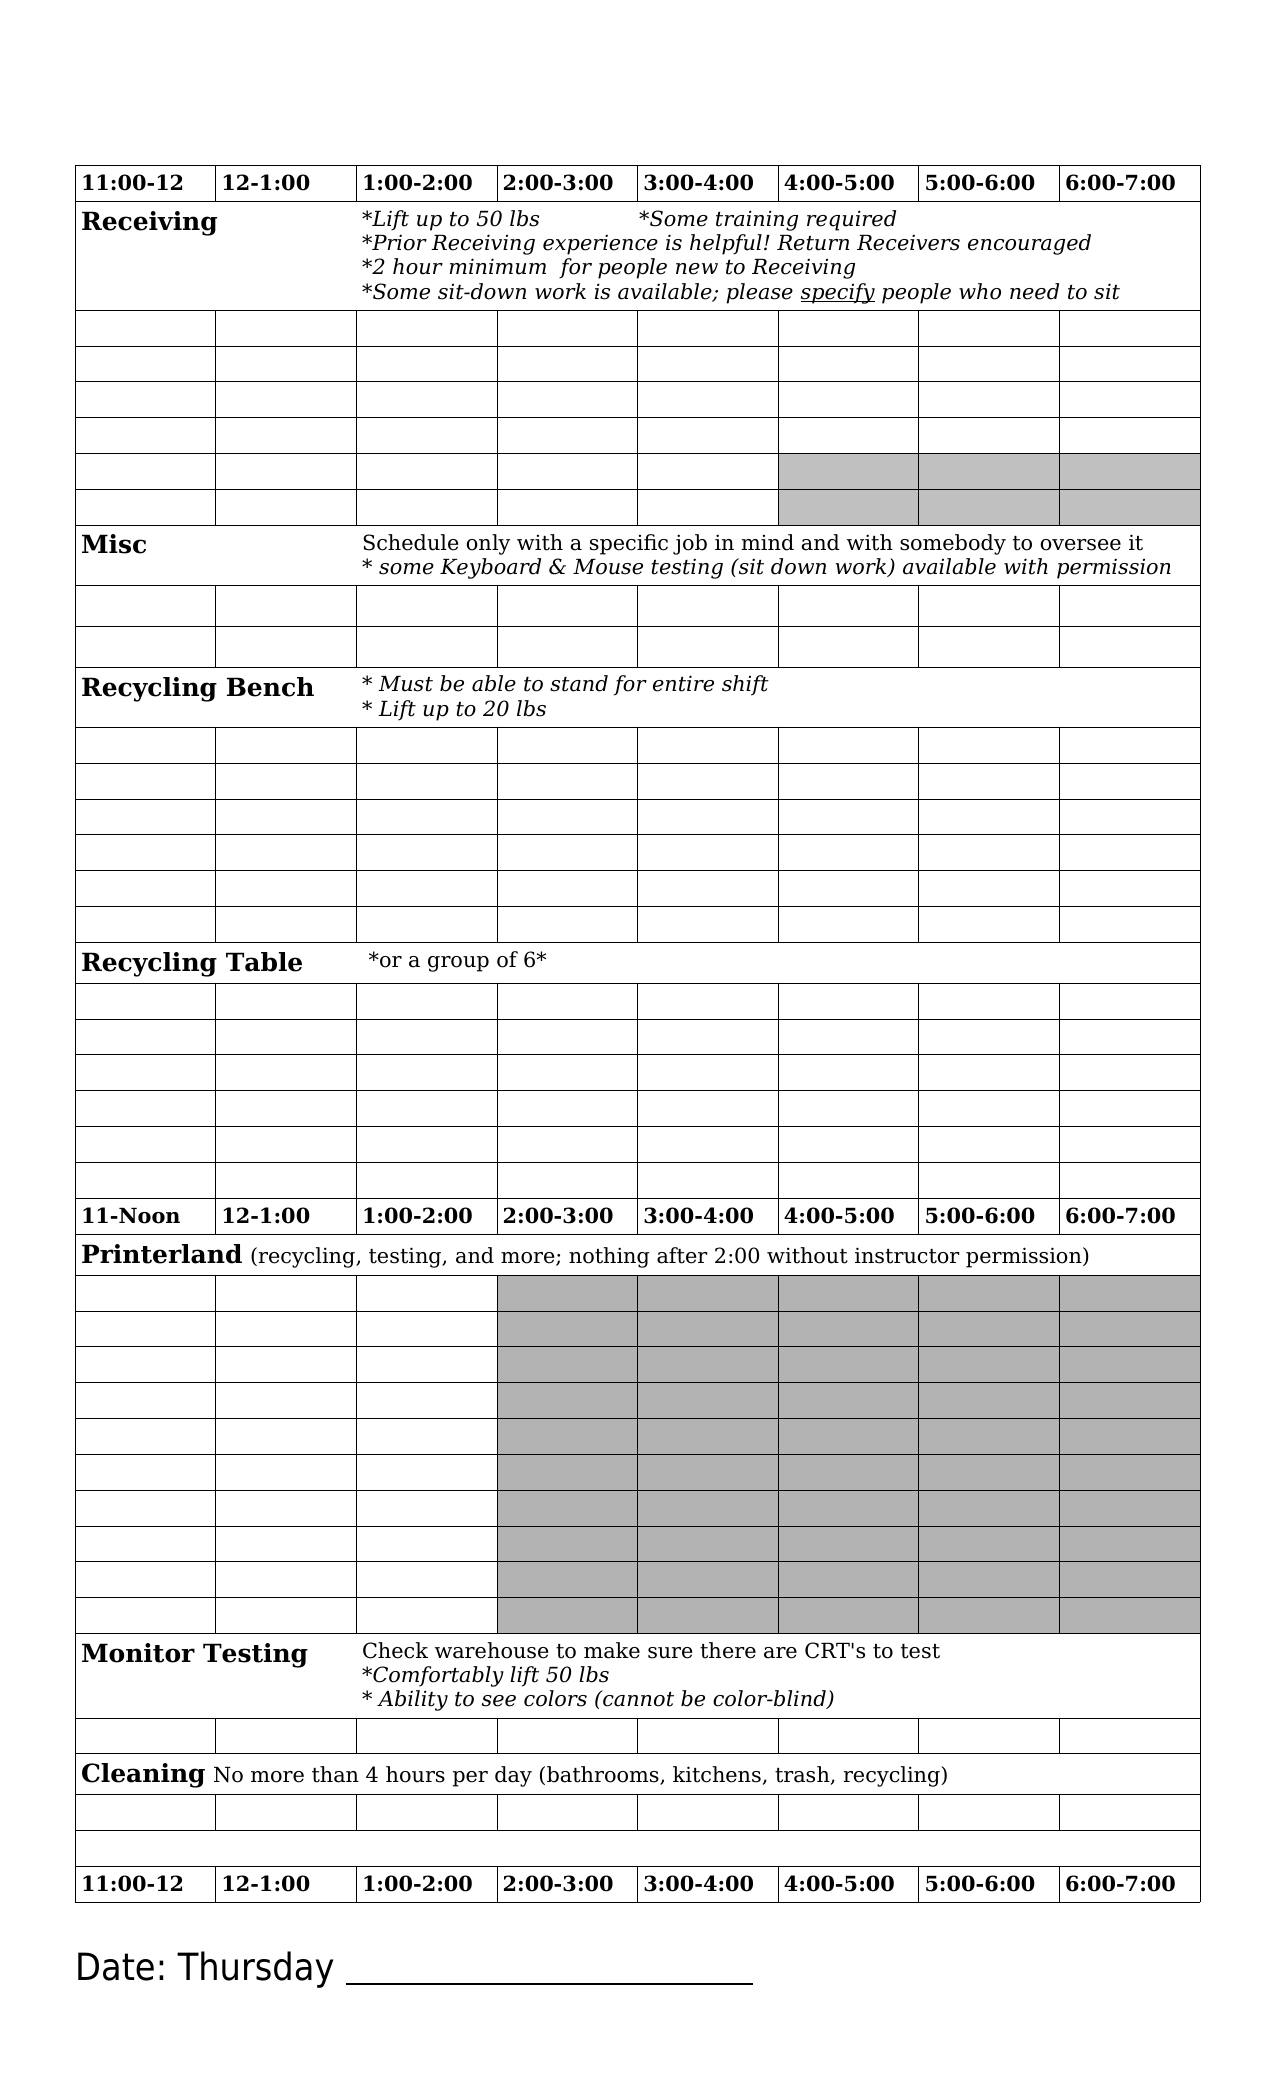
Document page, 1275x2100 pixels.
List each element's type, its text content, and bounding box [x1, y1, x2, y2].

table_cell [498, 871, 637, 906]
table_cell [357, 728, 497, 763]
table_cell [919, 764, 1059, 798]
table_cell [1060, 1127, 1200, 1162]
table_cell [216, 1312, 356, 1346]
table_cell [216, 311, 356, 346]
table_cell [1060, 1091, 1200, 1126]
table_cell [76, 311, 215, 346]
table_cell [76, 1562, 215, 1597]
table_cell [919, 1383, 1059, 1418]
table_cell [357, 627, 497, 667]
table_cell 3:00-4:00 [638, 1199, 778, 1234]
table_cell [76, 1527, 215, 1561]
table_cell [76, 1831, 1200, 1866]
table_cell [1060, 1383, 1200, 1418]
table_cell [216, 1719, 356, 1753]
table_cell [638, 627, 778, 667]
table_cell [498, 418, 637, 453]
table_cell [216, 1562, 356, 1597]
table_header 11:00-12 [76, 166, 215, 201]
table_cell [1060, 1562, 1200, 1597]
table_cell 1:00-2:00 [357, 1199, 497, 1234]
table_cell [498, 1527, 637, 1561]
table_cell [216, 1383, 356, 1418]
table_cell [498, 907, 637, 942]
table_cell [638, 1419, 778, 1454]
table_cell [1060, 1276, 1200, 1311]
table_cell [216, 1598, 356, 1633]
table_cell [638, 800, 778, 834]
table_cell [1060, 1719, 1200, 1753]
table_cell [357, 1795, 497, 1830]
table_cell [779, 1127, 918, 1162]
table_cell [498, 764, 637, 798]
table_cell [779, 1491, 918, 1526]
table_cell [919, 382, 1059, 417]
table_cell [76, 1055, 215, 1090]
table_cell [638, 764, 778, 798]
table_cell [357, 382, 497, 417]
table_cell [919, 1562, 1059, 1597]
table_cell Recycling Table [76, 943, 356, 983]
table_cell [919, 1491, 1059, 1526]
table_cell 6:00-7:00 [1060, 1867, 1200, 1902]
table_cell [76, 1163, 215, 1198]
table_cell [638, 1455, 778, 1490]
table_cell [76, 871, 215, 906]
table_cell [779, 835, 918, 870]
table_cell [919, 1020, 1059, 1054]
table_cell [357, 311, 497, 346]
table_cell [76, 984, 215, 1018]
table_cell [76, 454, 215, 489]
table_cell [357, 1527, 497, 1561]
table_cell [919, 1598, 1059, 1633]
table_cell [357, 1491, 497, 1526]
table_cell [919, 1127, 1059, 1162]
table_cell [1060, 1795, 1200, 1830]
table_cell [638, 1163, 778, 1198]
table_cell Schedule only with a specific job in mind and with somebody to oversee it * some Keyboard & Mouse testing (sit down work) available with permission [356, 526, 1200, 585]
table_cell [779, 586, 918, 626]
table_cell [498, 382, 637, 417]
table_cell 3:00-4:00 [638, 1867, 778, 1902]
table_cell [1060, 1598, 1200, 1633]
table_cell Cleaning No more than 4 hours per day (bathrooms, kitchens, trash, recycling) [76, 1754, 1200, 1794]
table_cell [919, 835, 1059, 870]
table_cell [779, 1163, 918, 1198]
table_cell [919, 454, 1059, 489]
table_cell [638, 1598, 778, 1633]
table_cell [357, 1347, 497, 1382]
table_cell [216, 1347, 356, 1382]
table_cell [216, 454, 356, 489]
table_cell [1060, 800, 1200, 834]
table_cell [357, 1127, 497, 1162]
table_cell [638, 907, 778, 942]
table_cell *or a group of 6* [356, 943, 1200, 983]
table_cell [779, 490, 918, 525]
table_cell [498, 1562, 637, 1597]
table_cell [1060, 311, 1200, 346]
table_cell [638, 835, 778, 870]
table_cell [76, 1491, 215, 1526]
table_cell *Lift up to 50 lbs *Some training required *Prior Receiving experience is helpful! Return Receivers encouraged *2 hour minimum for people new to Receiving *Some sit-down work is available; please specify people who need to sit [356, 202, 1200, 310]
table_cell [919, 418, 1059, 453]
table_cell [1060, 1347, 1200, 1382]
table_cell [919, 984, 1059, 1018]
table_cell [357, 586, 497, 626]
table_cell [779, 1527, 918, 1561]
table_cell [498, 1795, 637, 1830]
table_cell 12-1:00 [216, 1199, 356, 1234]
table_cell [779, 907, 918, 942]
table_cell [498, 1419, 637, 1454]
table_cell [76, 728, 215, 763]
table_cell [357, 1419, 497, 1454]
table_cell [76, 1312, 215, 1346]
table_cell [498, 984, 637, 1018]
text Date: Thursday [75, 1946, 1200, 1989]
table_cell [216, 1091, 356, 1126]
table_cell [779, 728, 918, 763]
table_cell [779, 1562, 918, 1597]
table_cell [76, 1383, 215, 1418]
table_cell [919, 907, 1059, 942]
table_cell [498, 1719, 637, 1753]
table_cell [638, 382, 778, 417]
table_cell [779, 1455, 918, 1490]
table_cell [76, 764, 215, 798]
table_cell [216, 984, 356, 1018]
table_header 2:00-3:00 [498, 166, 637, 201]
table_header 12-1:00 [216, 166, 356, 201]
table_cell [919, 627, 1059, 667]
table_cell [76, 490, 215, 525]
table_cell [216, 1127, 356, 1162]
table_cell [357, 1020, 497, 1054]
table_cell [76, 1598, 215, 1633]
table_cell [638, 871, 778, 906]
table_cell [919, 728, 1059, 763]
table_cell [779, 382, 918, 417]
table_cell [638, 728, 778, 763]
table_cell [216, 1455, 356, 1490]
table_header 6:00-7:00 [1060, 166, 1200, 201]
table_cell [638, 1562, 778, 1597]
table_cell [1060, 871, 1200, 906]
table_cell [216, 871, 356, 906]
table_cell [638, 586, 778, 626]
table_cell [638, 311, 778, 346]
table_cell [357, 835, 497, 870]
table_cell [779, 1347, 918, 1382]
table_cell [357, 1455, 497, 1490]
table_cell [76, 835, 215, 870]
table_cell [779, 800, 918, 834]
table_cell [498, 728, 637, 763]
table_cell [498, 1347, 637, 1382]
table_cell [779, 1020, 918, 1054]
table_cell 2:00-3:00 [498, 1867, 637, 1902]
table_cell [779, 1598, 918, 1633]
table_cell [919, 1055, 1059, 1090]
table_cell [216, 418, 356, 453]
table_cell [779, 1091, 918, 1126]
table_cell [1060, 728, 1200, 763]
table_cell [498, 1055, 637, 1090]
table_cell [498, 1163, 637, 1198]
table_cell [76, 1347, 215, 1382]
table_cell [919, 1312, 1059, 1346]
table_cell [919, 1163, 1059, 1198]
table_cell [357, 418, 497, 453]
table_cell [76, 1020, 215, 1054]
table_cell [216, 1527, 356, 1561]
table_cell [498, 800, 637, 834]
table_cell 2:00-3:00 [498, 1199, 637, 1234]
table_cell [919, 1795, 1059, 1830]
table_cell [919, 1719, 1059, 1753]
table_cell [76, 907, 215, 942]
table_cell [779, 1312, 918, 1346]
table_cell [1060, 418, 1200, 453]
table_header 5:00-6:00 [919, 166, 1059, 201]
table_cell [498, 311, 637, 346]
table_cell [779, 1383, 918, 1418]
table_cell [638, 1491, 778, 1526]
table_cell [919, 1276, 1059, 1311]
table_cell 5:00-6:00 [919, 1199, 1059, 1234]
table_cell [216, 347, 356, 381]
table_cell [1060, 1491, 1200, 1526]
table_cell Check warehouse to make sure there are CRT's to test *Comfortably lift 50 lbs * Ability to see colors (cannot be color-blind) [356, 1634, 1200, 1717]
table_cell [779, 311, 918, 346]
table_cell [779, 871, 918, 906]
table_cell [76, 1419, 215, 1454]
table_cell [357, 907, 497, 942]
table_cell [638, 1795, 778, 1830]
table_cell [919, 586, 1059, 626]
table_cell Recycling Bench [76, 668, 356, 727]
table_cell [498, 1598, 637, 1633]
table_cell [1060, 627, 1200, 667]
table_cell [216, 1055, 356, 1090]
table_cell [779, 454, 918, 489]
table_cell [76, 347, 215, 381]
table_cell [1060, 907, 1200, 942]
table_cell [76, 627, 215, 667]
table_cell [919, 1455, 1059, 1490]
table_cell [498, 1127, 637, 1162]
table_cell 11:00-12 [76, 1867, 215, 1902]
table_cell [1060, 1419, 1200, 1454]
table_cell [357, 1091, 497, 1126]
table_cell [638, 984, 778, 1018]
table_header 4:00-5:00 [779, 166, 918, 201]
table_cell [76, 1127, 215, 1162]
table_cell [216, 1795, 356, 1830]
table_cell [1060, 1527, 1200, 1561]
table_cell [779, 984, 918, 1018]
table_cell [919, 1419, 1059, 1454]
table_cell [498, 586, 637, 626]
table_header 3:00-4:00 [638, 166, 778, 201]
table_cell [76, 1276, 215, 1311]
table_cell [1060, 1455, 1200, 1490]
table_cell Monitor Testing [76, 1634, 356, 1717]
table_cell [638, 418, 778, 453]
table_cell [638, 1719, 778, 1753]
table_cell [1060, 347, 1200, 381]
table_cell [638, 1383, 778, 1418]
table_cell [76, 1455, 215, 1490]
table_cell [357, 490, 497, 525]
table_cell [919, 347, 1059, 381]
table_cell [498, 454, 637, 489]
table_header 1:00-2:00 [357, 166, 497, 201]
table_cell [1060, 1055, 1200, 1090]
table_cell [76, 1091, 215, 1126]
table_cell [1060, 586, 1200, 626]
table_cell [638, 1312, 778, 1346]
table_cell [76, 800, 215, 834]
table_cell [216, 627, 356, 667]
table_cell 1:00-2:00 [357, 1867, 497, 1902]
table_cell [216, 586, 356, 626]
table_cell * Must be able to stand for entire shift * Lift up to 20 lbs [356, 668, 1200, 727]
table_cell [76, 1795, 215, 1830]
table_cell 4:00-5:00 [779, 1199, 918, 1234]
table_cell [76, 382, 215, 417]
table_cell [216, 490, 356, 525]
table_cell [919, 1527, 1059, 1561]
table_cell 12-1:00 [216, 1867, 356, 1902]
table_cell [76, 586, 215, 626]
table_cell [919, 1091, 1059, 1126]
table_cell [216, 800, 356, 834]
table_cell [498, 347, 637, 381]
table_cell [357, 1598, 497, 1633]
table_cell [779, 418, 918, 453]
table_cell [779, 347, 918, 381]
table_cell 6:00-7:00 [1060, 1199, 1200, 1234]
table_cell [498, 1091, 637, 1126]
table_cell [1060, 1163, 1200, 1198]
table_cell 5:00-6:00 [919, 1867, 1059, 1902]
table_cell [779, 627, 918, 667]
table_cell [357, 1383, 497, 1418]
table_cell [779, 1419, 918, 1454]
table_cell [498, 1276, 637, 1311]
table_cell [919, 311, 1059, 346]
table_cell Misc [76, 526, 356, 585]
table_cell Printerland (recycling, testing, and more; nothing after 2:00 without instructor permission) [76, 1235, 1200, 1275]
table_cell [638, 1055, 778, 1090]
table_cell [779, 764, 918, 798]
table_cell [357, 984, 497, 1018]
table_cell [216, 1276, 356, 1311]
table_cell [638, 347, 778, 381]
table_cell [498, 490, 637, 525]
table_cell [216, 1163, 356, 1198]
table_cell [498, 1383, 637, 1418]
table_cell [919, 871, 1059, 906]
table_cell [76, 1719, 215, 1753]
table_cell [638, 1091, 778, 1126]
table_cell [919, 1347, 1059, 1382]
table_cell [498, 1455, 637, 1490]
table_cell [1060, 490, 1200, 525]
table_cell [357, 1562, 497, 1597]
table_cell [638, 1276, 778, 1311]
table_cell [216, 907, 356, 942]
table_cell [357, 1276, 497, 1311]
table_cell [76, 418, 215, 453]
table_cell [919, 490, 1059, 525]
table_cell [498, 627, 637, 667]
table_cell [216, 1020, 356, 1054]
table_cell [216, 835, 356, 870]
table_cell [357, 764, 497, 798]
table_cell [216, 1491, 356, 1526]
table_cell [357, 871, 497, 906]
table_cell [498, 1312, 637, 1346]
table_cell [1060, 454, 1200, 489]
table_cell [357, 1719, 497, 1753]
table_cell [357, 1055, 497, 1090]
table_cell [638, 490, 778, 525]
table_cell [1060, 1020, 1200, 1054]
table_cell [216, 764, 356, 798]
table_cell [216, 1419, 356, 1454]
table_cell [498, 1491, 637, 1526]
table_cell [779, 1276, 918, 1311]
table_cell [498, 835, 637, 870]
table_cell [638, 1527, 778, 1561]
table_cell [357, 1163, 497, 1198]
table_cell [638, 454, 778, 489]
table_cell [1060, 382, 1200, 417]
table_cell [1060, 764, 1200, 798]
table_cell [357, 454, 497, 489]
table_cell [1060, 835, 1200, 870]
table_cell 11-Noon [76, 1199, 215, 1234]
table_cell [779, 1795, 918, 1830]
table_cell [779, 1055, 918, 1090]
table_cell [357, 347, 497, 381]
table_cell [638, 1347, 778, 1382]
table_cell [779, 1719, 918, 1753]
table_cell [638, 1020, 778, 1054]
table_cell [357, 800, 497, 834]
table_cell [638, 1127, 778, 1162]
table_cell [919, 800, 1059, 834]
table_cell [216, 728, 356, 763]
table_cell Receiving [76, 202, 356, 310]
table_cell 4:00-5:00 [779, 1867, 918, 1902]
table_cell [498, 1020, 637, 1054]
table_cell [216, 382, 356, 417]
table_cell [357, 1312, 497, 1346]
table_cell [1060, 1312, 1200, 1346]
table_cell [1060, 984, 1200, 1018]
